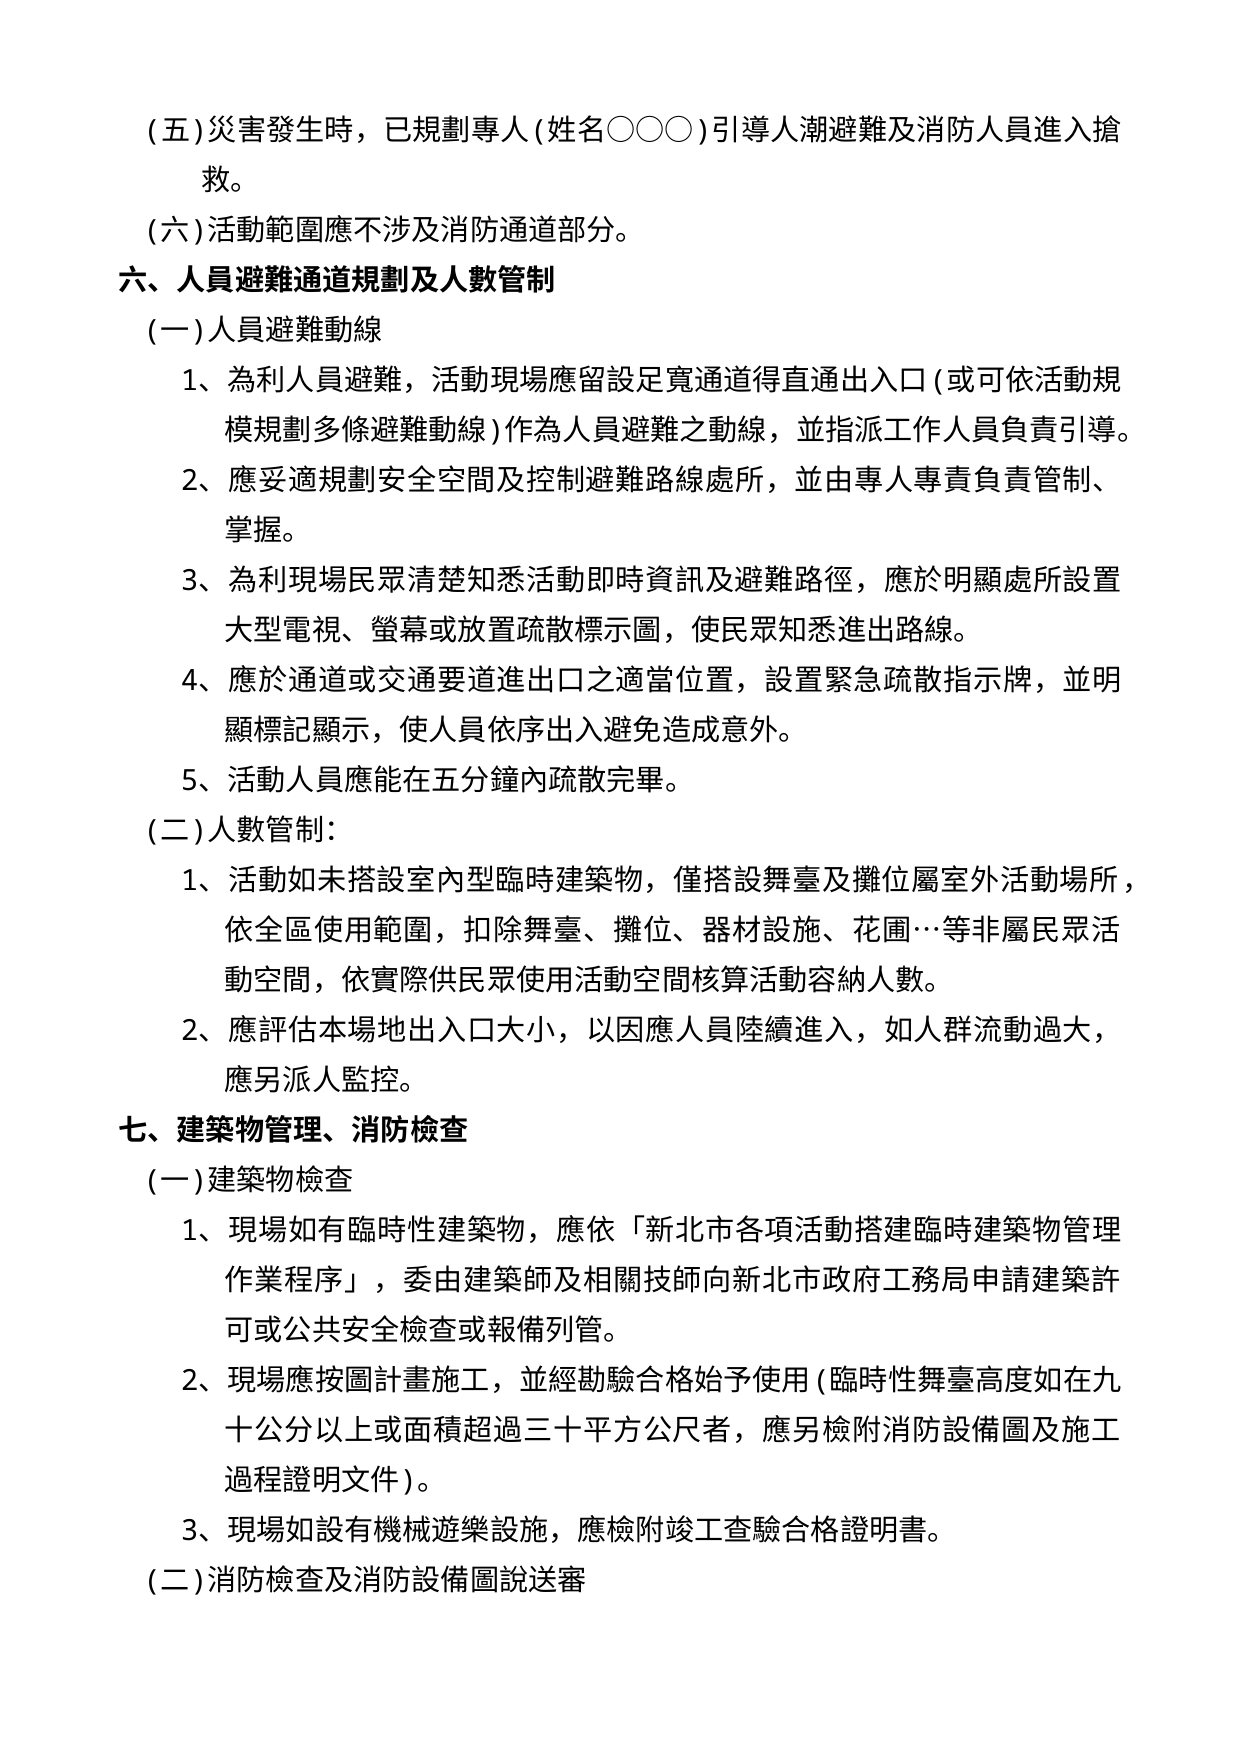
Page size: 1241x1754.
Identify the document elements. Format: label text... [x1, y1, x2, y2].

text 1、現場如有臨時性建築物，應依「新北市各項活動搭建臨時建築物管理作業程序」，委由建築師及相關技師向新北市政府工務局申請建築許可或公共安全檢查或報備列管。 [181, 1200, 1122, 1350]
text 3、為利現場民眾清楚知悉活動即時資訊及避難路徑，應於明顯處所設置大型電視、螢幕或放置疏散標示圖，使民眾知悉進出路線。 [181, 550, 1122, 650]
text 1、活動如未搭設室內型臨時建築物，僅搭設舞臺及攤位屬室外活動場所，依全區使用範圍，扣除舞臺、攤位、器材設施、花圃…等非屬民眾活動空間，依實際供民眾使用活動空間核算活動容納人數。 [181, 850, 1122, 1000]
text 2、應評估本場地出入口大小，以因應人員陸續進入，如人群流動過大，應另派人監控。 [181, 1000, 1122, 1100]
text 七、建築物管理、消防檢查 [118, 1100, 1122, 1150]
text (五)災害發生時，已規劃專人(姓名○○○)引導人潮避難及消防人員進入搶救。 [143, 100, 1122, 200]
text (一)建築物檢查 [143, 1150, 1122, 1200]
text 1、為利人員避難，活動現場應留設足寬通道得直通出入口(或可依活動規模規劃多條避難動線)作為人員避難之動線，並指派工作人員負責引導。 [181, 350, 1122, 450]
text 4、應於通道或交通要道進出口之適當位置，設置緊急疏散指示牌，並明顯標記顯示，使人員依序出入避免造成意外。 [181, 650, 1122, 750]
text (一)人員避難動線 [143, 300, 1122, 350]
text 2、應妥適規劃安全空間及控制避難路線處所，並由專人專責負責管制、掌握。 [181, 450, 1122, 550]
text 2、現場應按圖計畫施工，並經勘驗合格始予使用(臨時性舞臺高度如在九十公分以上或面積超過三十平方公尺者，應另檢附消防設備圖及施工過程證明文件)。 [181, 1350, 1122, 1500]
text (二)人數管制： [143, 800, 1122, 850]
text 5、活動人員應能在五分鐘內疏散完畢。 [181, 750, 1122, 800]
text 3、現場如設有機械遊樂設施，應檢附竣工查驗合格證明書。 [181, 1500, 1122, 1550]
text 六、人員避難通道規劃及人數管制 [118, 250, 1122, 300]
text (六)活動範圍應不涉及消防通道部分。 [143, 200, 1122, 250]
text (二)消防檢查及消防設備圖說送審 [143, 1550, 1122, 1600]
